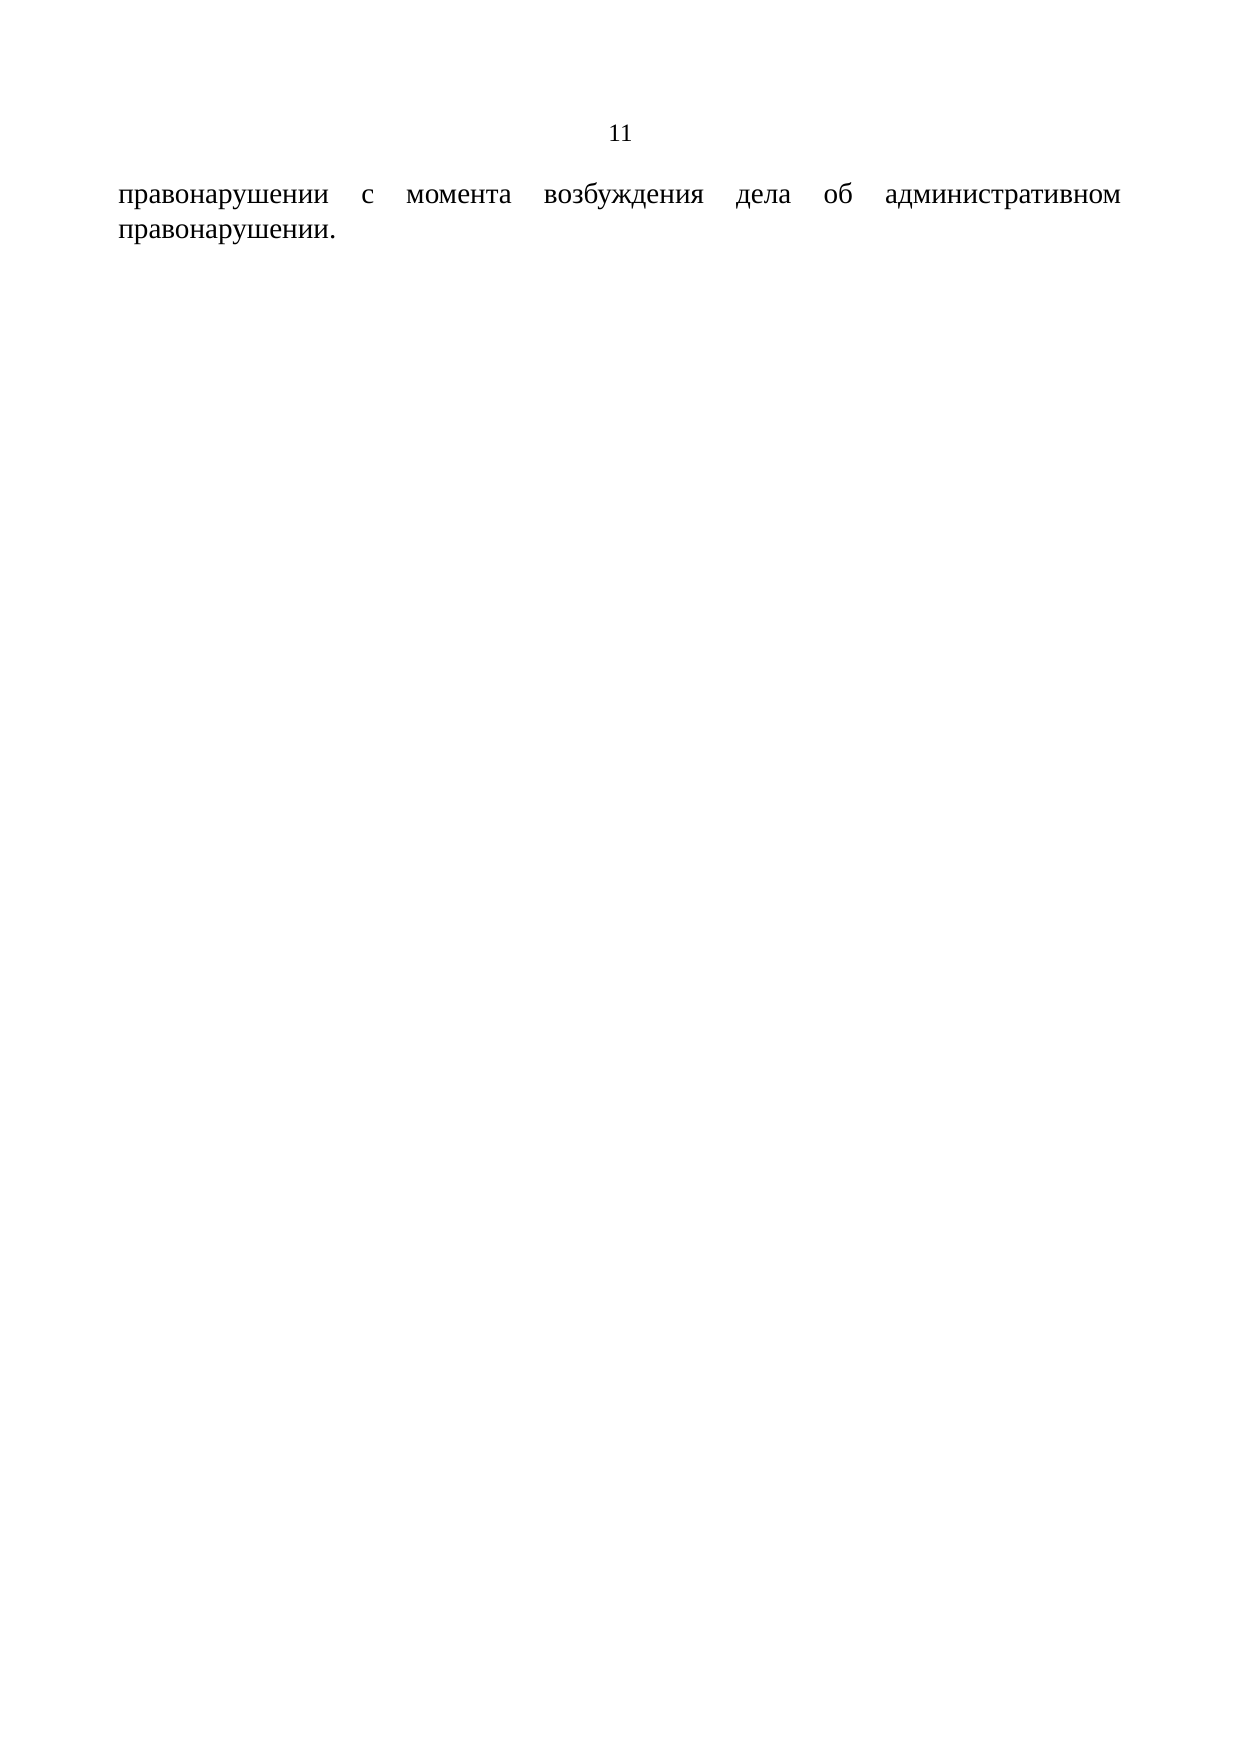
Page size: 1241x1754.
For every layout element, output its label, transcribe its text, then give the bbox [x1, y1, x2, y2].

text правонарушении с момента возбуждения дела об административном правонарушении. [118, 176, 1122, 245]
